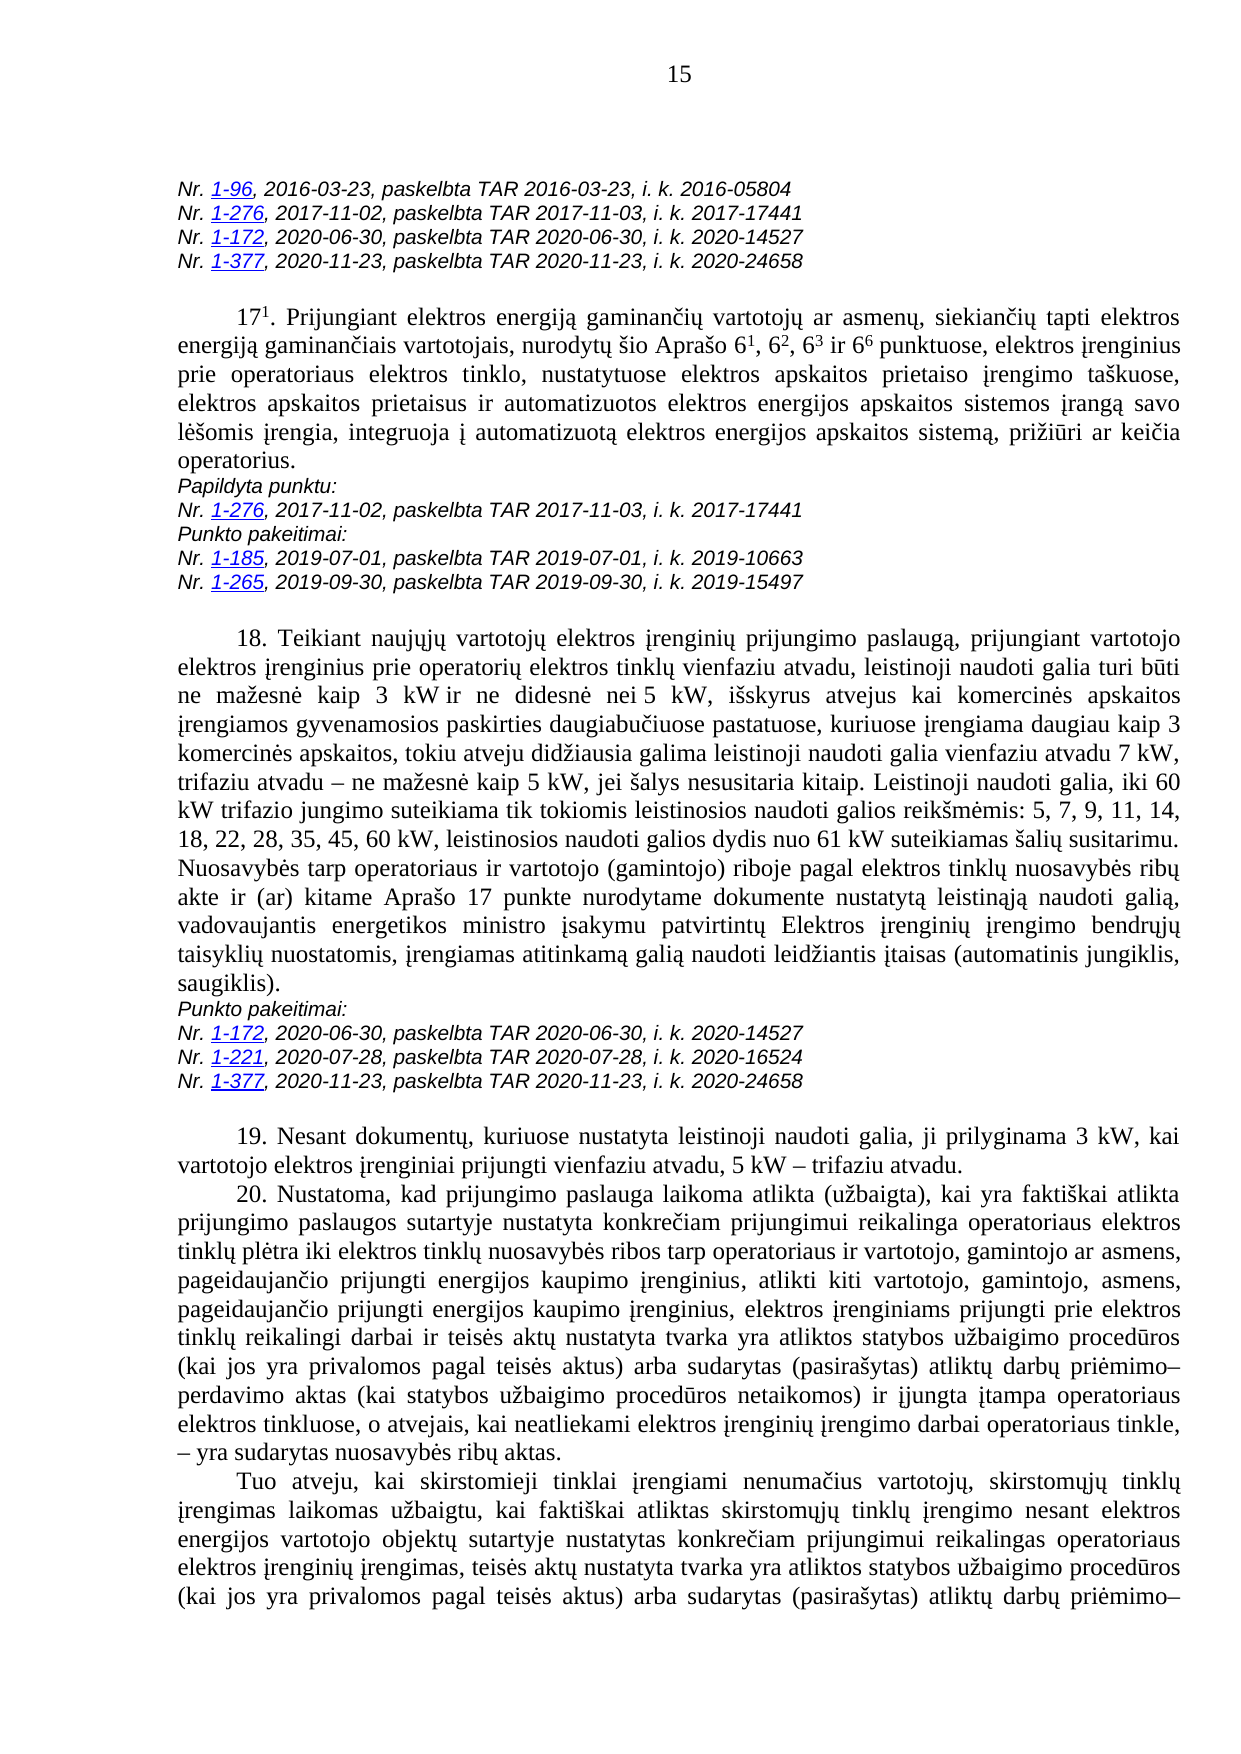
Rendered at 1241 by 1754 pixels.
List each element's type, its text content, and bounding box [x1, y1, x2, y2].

text 20. Nustatoma, kad prijungimo paslauga laikoma atlikta (užbaigta), kai yra faktiškai atlikta prijungimo paslaugos sutartyje nustatyta konkrečiam prijungimui reikalinga operatoriaus elektros tinklų plėtra iki elektros tinklų nuosavybės ribos tarp operatoriaus ir vartotojo, gamintojo ar asmens, pageidaujančio prijungti energijos kaupimo įrenginius, atlikti kiti vartotojo, gamintojo, asmens, pageidaujančio prijungti energijos kaupimo įrenginius, elektros įrenginiams prijungti prie elektros tinklų reikalingi darbai ir teisės aktų nustatyta tvarka yra atliktos statybos užbaigimo procedūros (kai jos yra privalomos pagal teisės aktus) arba sudarytas (pasirašytas) atliktų darbų priėmimo–perdavimo aktas (kai statybos užbaigimo procedūros netaikomos) ir įjungta įtampa operatoriaus elektros tinkluose, o atvejais, kai neatliekami elektros įrenginių įrengimo darbai operatoriaus tinkle, – yra sudarytas nuosavybės ribų aktas. [177, 1179, 1181, 1466]
text Nr. 1-377, 2020-11-23, paskelbta TAR 2020-11-23, i. k. 2020-24658 [177, 1068, 1181, 1092]
text Nr. 1-276, 2017-11-02, paskelbta TAR 2017-11-03, i. k. 2017-17441 [177, 498, 1181, 522]
text 18. Teikiant naujųjų vartotojų elektros įrenginių prijungimo paslaugą, prijungiant vartotojo elektros įrenginius prie operatorių elektros tinklų vienfaziu atvadu, leistinoji naudoti galia turi būti ne mažesnė kaip 3 kW ir ne didesnė nei 5 kW, išskyrus atvejus kai komercinės apskaitos įrengiamos gyvenamosios paskirties daugiabučiuose pastatuose, kuriuose įrengiama daugiau kaip 3 komercinės apskaitos, tokiu atveju didžiausia galima leistinoji naudoti galia vienfaziu atvadu 7 kW, trifaziu atvadu – ne mažesnė kaip 5 kW, jei šalys nesusitaria kitaip. Leistinoji naudoti galia, iki 60 kW trifazio jungimo suteikiama tik tokiomis leistinosios naudoti galios reikšmėmis: 5, 7, 9, 11, 14, 18, 22, 28, 35, 45, 60 kW, leistinosios naudoti galios dydis nuo 61 kW suteikiamas šalių susitarimu. Nuosavybės tarp operatoriaus ir vartotojo (gamintojo) riboje pagal elektros tinklų nuosavybės ribų akte ir (ar) kitame Aprašo 17 punkte nurodytame dokumente nustatytą leistinąją naudoti galią, vadovaujantis energetikos ministro įsakymu patvirtintų Elektros įrenginių įrengimo bendrųjų taisyklių nuostatomis, įrengiamas atitinkamą galią naudoti leidžiantis įtaisas (automatinis jungiklis, saugiklis). [177, 623, 1181, 997]
text Punkto pakeitimai: [177, 997, 1181, 1021]
text Nr. 1-221, 2020-07-28, paskelbta TAR 2020-07-28, i. k. 2020-16524 [177, 1044, 1181, 1068]
text 171. Prijungiant elektros energiją gaminančių vartotojų ar asmenų, siekiančių tapti elektros energiją gaminančiais vartotojais, nurodytų šio Aprašo 61, 62, 63 ir 66 punktuose, elektros įrenginius prie operatoriaus elektros tinklo, nustatytuose elektros apskaitos prietaiso įrengimo taškuose, elektros apskaitos prietaisus ir automatizuotos elektros energijos apskaitos sistemos įrangą savo lėšomis įrengia, integruoja į automatizuotą elektros energijos apskaitos sistemą, prižiūri ar keičia operatorius. [177, 302, 1181, 474]
text Nr. 1-185, 2019-07-01, paskelbta TAR 2019-07-01, i. k. 2019-10663 [177, 546, 1181, 570]
text 19. Nesant dokumentų, kuriuose nustatyta leistinoji naudoti galia, ji prilyginama 3 kW, kai vartotojo elektros įrenginiai prijungti vienfaziu atvadu, 5 kW – trifaziu atvadu. [177, 1121, 1181, 1179]
text Nr. 1-276, 2017-11-02, paskelbta TAR 2017-11-03, i. k. 2017-17441 [177, 201, 1181, 225]
text Nr. 1-172, 2020-06-30, paskelbta TAR 2020-06-30, i. k. 2020-14527 [177, 1021, 1181, 1044]
text Tuo atveju, kai skirstomieji tinklai įrengiami nenumačius vartotojų, skirstomųjų tinklų įrengimas laikomas užbaigtu, kai faktiškai atliktas skirstomųjų tinklų įrengimo nesant elektros energijos vartotojo objektų sutartyje nustatytas konkrečiam prijungimui reikalingas operatoriaus elektros įrenginių įrengimas, teisės aktų nustatyta tvarka yra atliktos statybos užbaigimo procedūros (kai jos yra privalomos pagal teisės aktus) arba sudarytas (pasirašytas) atliktų darbų priėmimo– [177, 1466, 1181, 1610]
text Nr. 1-172, 2020-06-30, paskelbta TAR 2020-06-30, i. k. 2020-14527 [177, 225, 1181, 249]
text Nr. 1-265, 2019-09-30, paskelbta TAR 2019-09-30, i. k. 2019-15497 [177, 570, 1181, 594]
text Nr. 1-96, 2016-03-23, paskelbta TAR 2016-03-23, i. k. 2016-05804 [177, 177, 1181, 201]
text Punkto pakeitimai: [177, 522, 1181, 546]
text Papildyta punktu: [177, 474, 1181, 498]
text Nr. 1-377, 2020-11-23, paskelbta TAR 2020-11-23, i. k. 2020-24658 [177, 249, 1181, 273]
